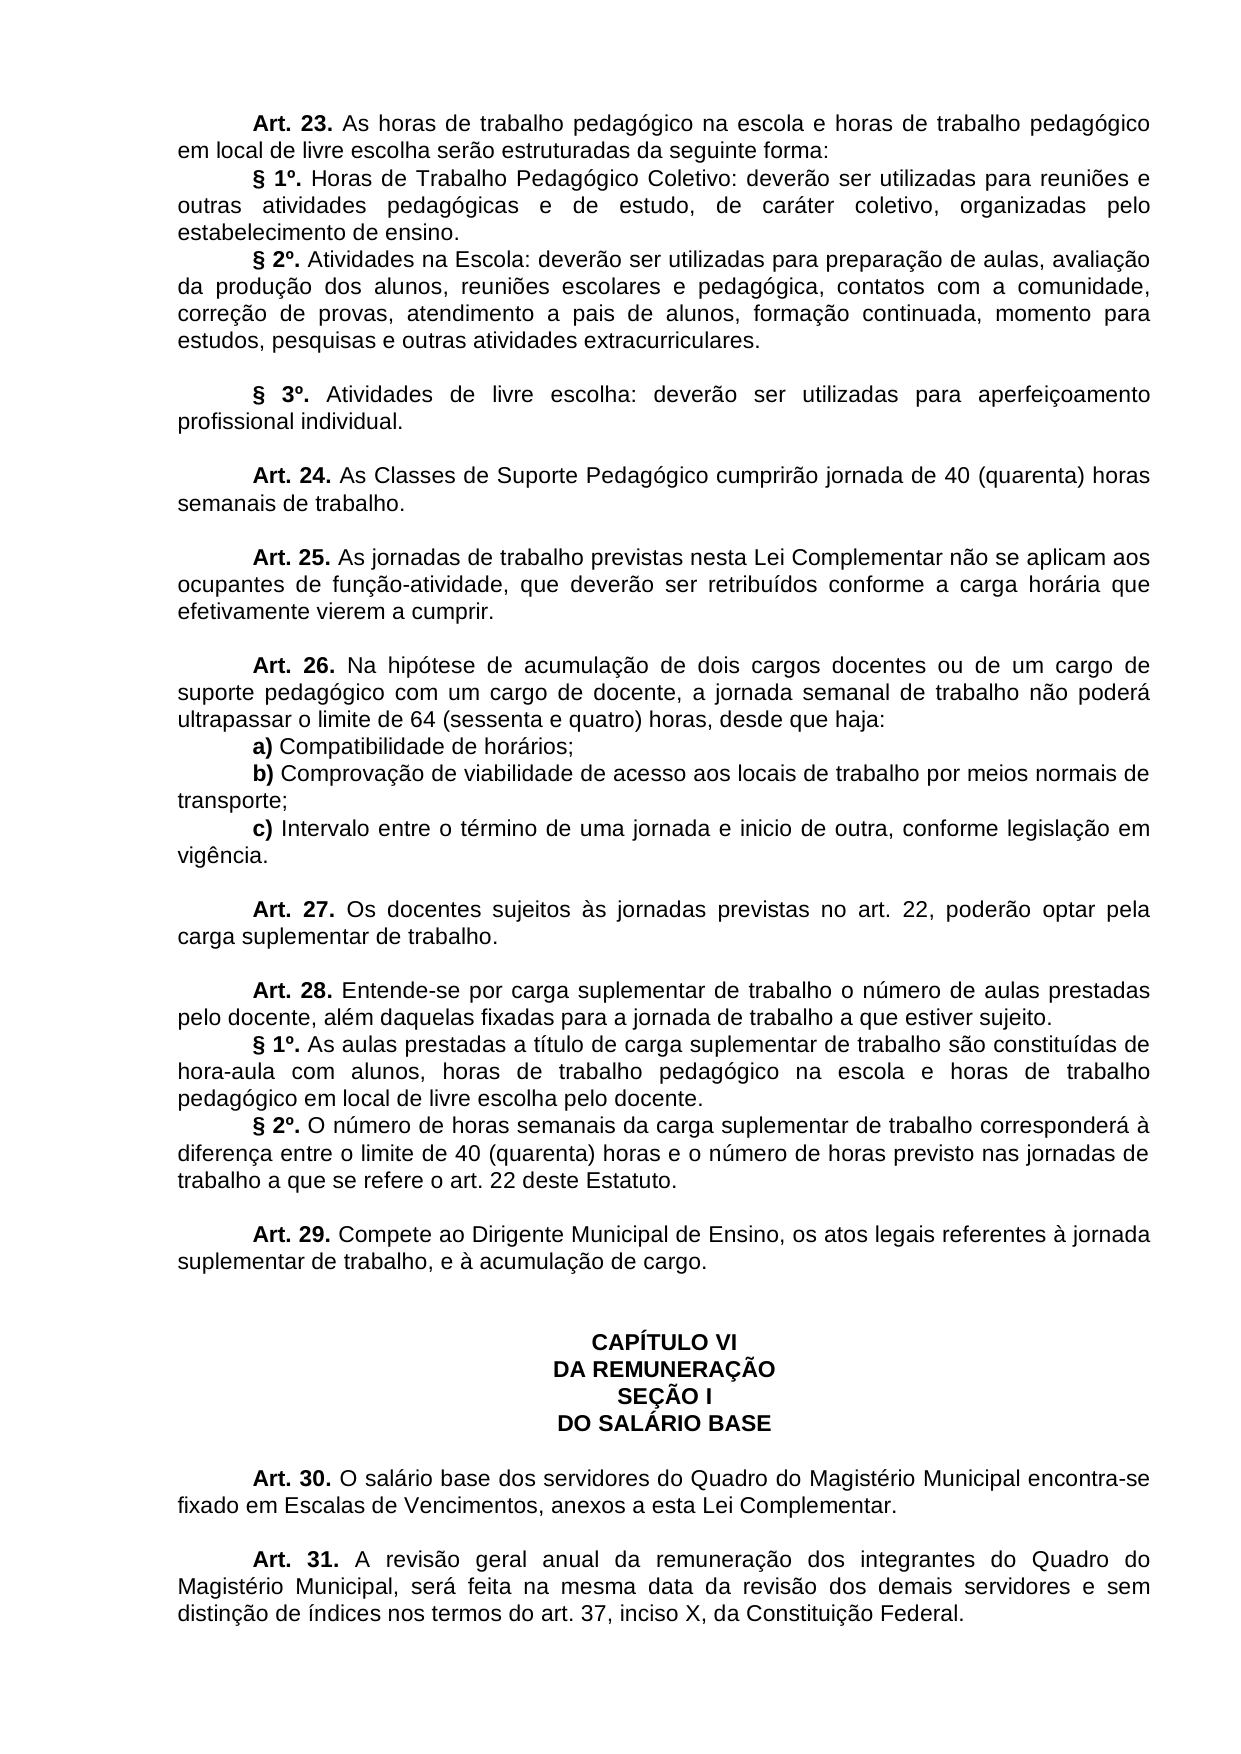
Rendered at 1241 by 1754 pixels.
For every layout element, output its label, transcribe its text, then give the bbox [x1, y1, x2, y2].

text § 1º. Horas de Trabalho Pedagógico Coletivo: deverão ser utilizadas para reuniões e outras atividades pedagógicas e de estudo, de caráter coletivo, organizadas pelo estabelecimento de ensino. [177, 164, 1152, 245]
text Art. 30. O salário base dos servidores do Quadro do Magistério Municipal encontra-se fixado em Escalas de Vencimentos, anexos a esta Lei Complementar. [177, 1464, 1152, 1518]
text DO SALÁRIO BASE [177, 1410, 1152, 1437]
text Art. 24. As Classes de Suporte Pedagógico cumprirão jornada de 40 (quarenta) horas semanais de trabalho. [177, 462, 1152, 516]
text § 2º. O número de horas semanais da carga suplementar de trabalho corresponderá à diferença entre o limite de 40 (quarenta) horas e o número de horas previsto nas jornadas de trabalho a que se refere o art. 22 deste Estatuto. [177, 1112, 1152, 1193]
text § 3º. Atividades de livre escolha: deverão ser utilizadas para aperfeiçoamento profissional individual. [177, 381, 1152, 435]
text SEÇÃO I [177, 1383, 1152, 1410]
text Art. 26. Na hipótese de acumulação de dois cargos docentes ou de um cargo de suporte pedagógico com um cargo de docente, a jornada semanal de trabalho não poderá ultrapassar o limite de 64 (sessenta e quatro) horas, desde que haja: [177, 651, 1152, 733]
text Art. 25. As jornadas de trabalho previstas nesta Lei Complementar não se aplicam aos ocupantes de função-atividade, que deverão ser retribuídos conforme a carga horária que efetivamente vierem a cumprir. [177, 543, 1152, 624]
text Art. 29. Compete ao Dirigente Municipal de Ensino, os atos legais referentes à jornada suplementar de trabalho, e à acumulação de cargo. [177, 1220, 1152, 1274]
text Art. 31. A revisão geral anual da remuneração dos integrantes do Quadro do Magistério Municipal, será feita na mesma data da revisão dos demais servidores e sem distinção de índices nos termos do art. 37, inciso X, da Constituição Federal. [177, 1545, 1152, 1626]
text a) Compatibilidade de horários; [177, 733, 1152, 760]
text b) Comprovação de viabilidade de acesso aos locais de trabalho por meios normais de transporte; [177, 760, 1152, 814]
text Art. 27. Os docentes sujeitos às jornadas previstas no art. 22, poderão optar pela carga suplementar de trabalho. [177, 895, 1152, 949]
text DA REMUNERAÇÃO [177, 1356, 1152, 1383]
text CAPÍTULO VI [177, 1328, 1152, 1356]
text § 2º. Atividades na Escola: deverão ser utilizadas para preparação de aulas, avaliação da produção dos alunos, reuniões escolares e pedagógica, contatos com a comunidade, correção de provas, atendimento a pais de alunos, formação continuada, momento para estudos, pesquisas e outras atividades extracurriculares. [177, 245, 1152, 353]
text § 1º. As aulas prestadas a título de carga suplementar de trabalho são constituídas de hora-aula com alunos, horas de trabalho pedagógico na escola e horas de trabalho pedagógico em local de livre escolha pelo docente. [177, 1031, 1152, 1112]
text Art. 28. Entende-se por carga suplementar de trabalho o número de aulas prestadas pelo docente, além daquelas fixadas para a jornada de trabalho a que estiver sujeito. [177, 976, 1152, 1031]
text c) Intervalo entre o término de uma jornada e inicio de outra, conforme legislação em vigência. [177, 814, 1152, 868]
text Art. 23. As horas de trabalho pedagógico na escola e horas de trabalho pedagógico em local de livre escolha serão estruturadas da seguinte forma: [177, 110, 1152, 164]
